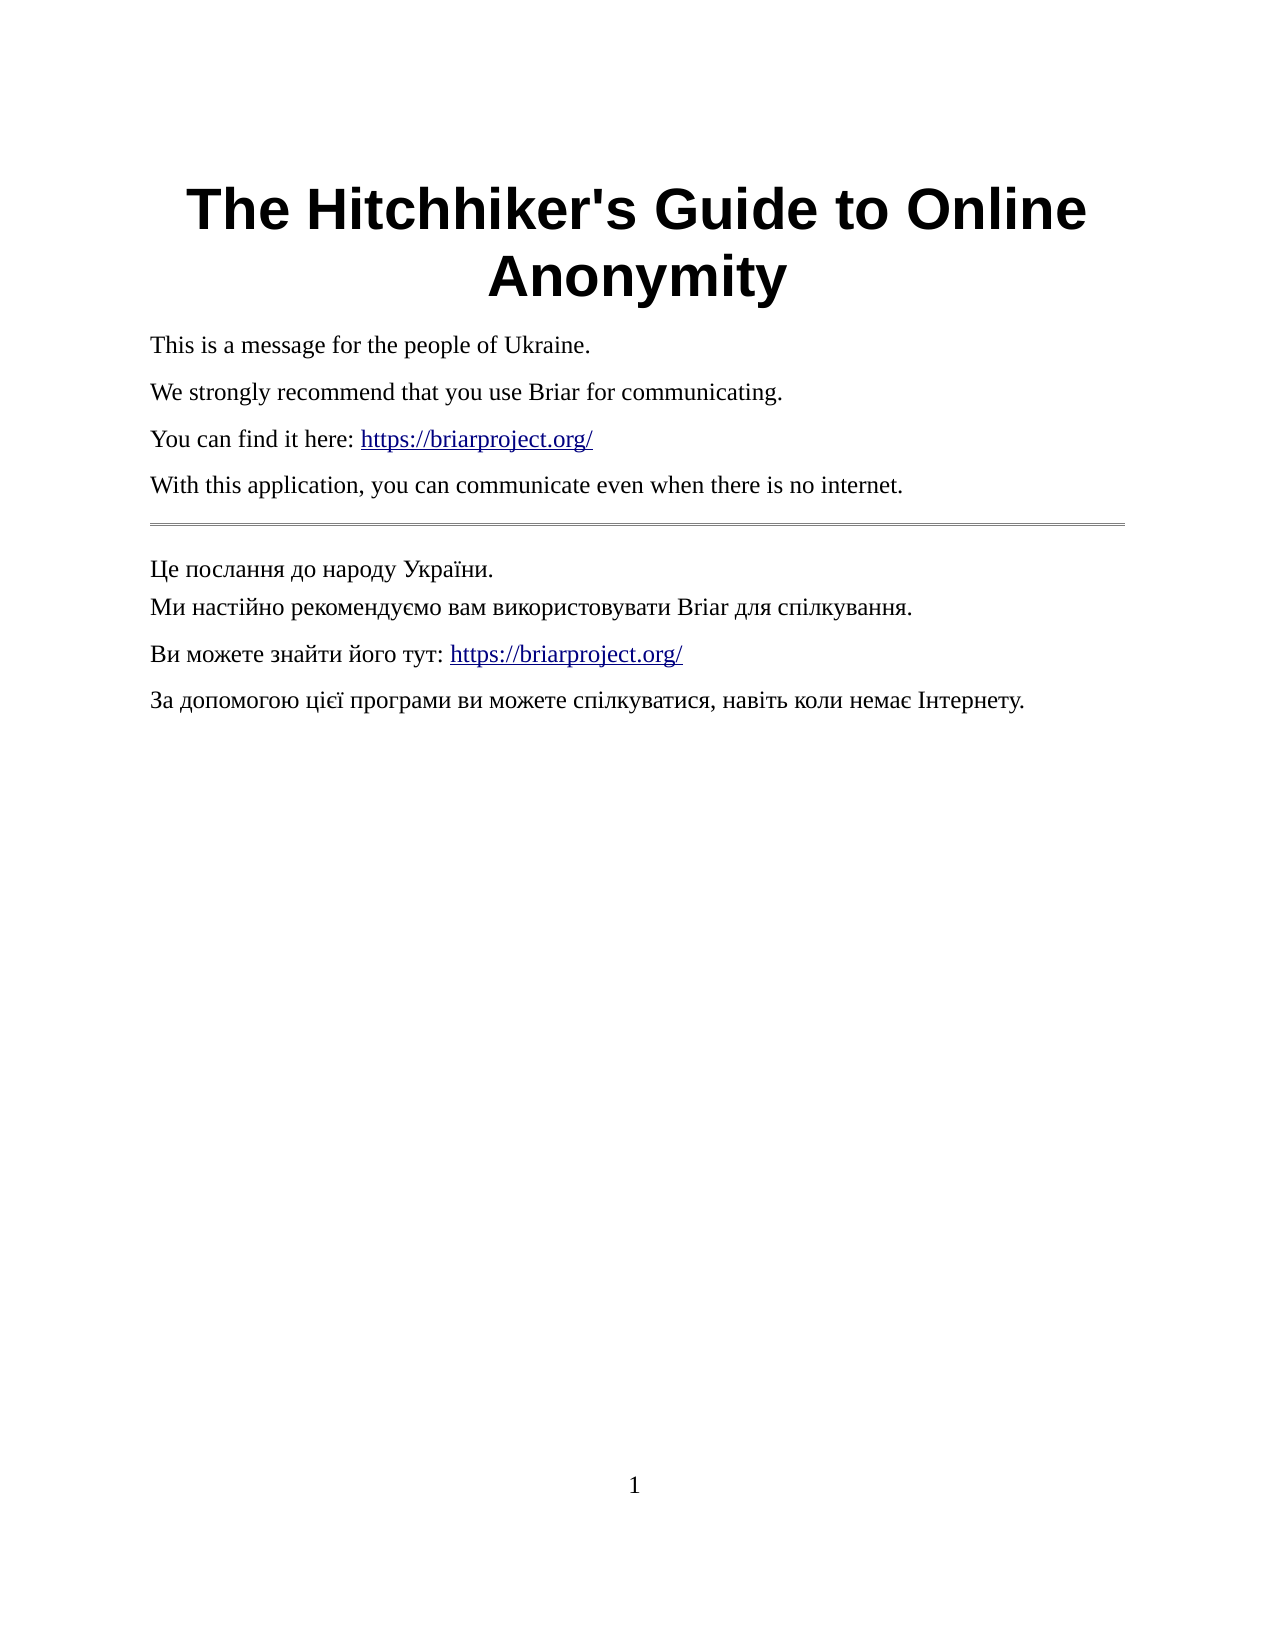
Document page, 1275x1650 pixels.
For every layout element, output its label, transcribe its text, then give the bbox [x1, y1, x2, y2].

text Ви можете знайти його тут: https://briarproject.org/ [150, 639, 1125, 668]
text Ми настійно рекомендуємо вам використовувати Briar для спілкування. [150, 592, 1125, 621]
text Це послання до народу України. [150, 554, 1125, 583]
text You can find it here: https://briarproject.org/ [150, 424, 1125, 453]
text За допомогою цієї програми ви можете спілкуватися, навіть коли немає Інтернету. [150, 686, 1125, 714]
text We strongly recommend that you use Briar for communicating. [150, 377, 1125, 406]
text This is a message for the people of Ukraine. [150, 331, 1125, 359]
title The Hitchhiker's Guide to Online Anonymity [150, 175, 1125, 309]
text With this application, you can communicate even when there is no internet. [150, 471, 1125, 499]
